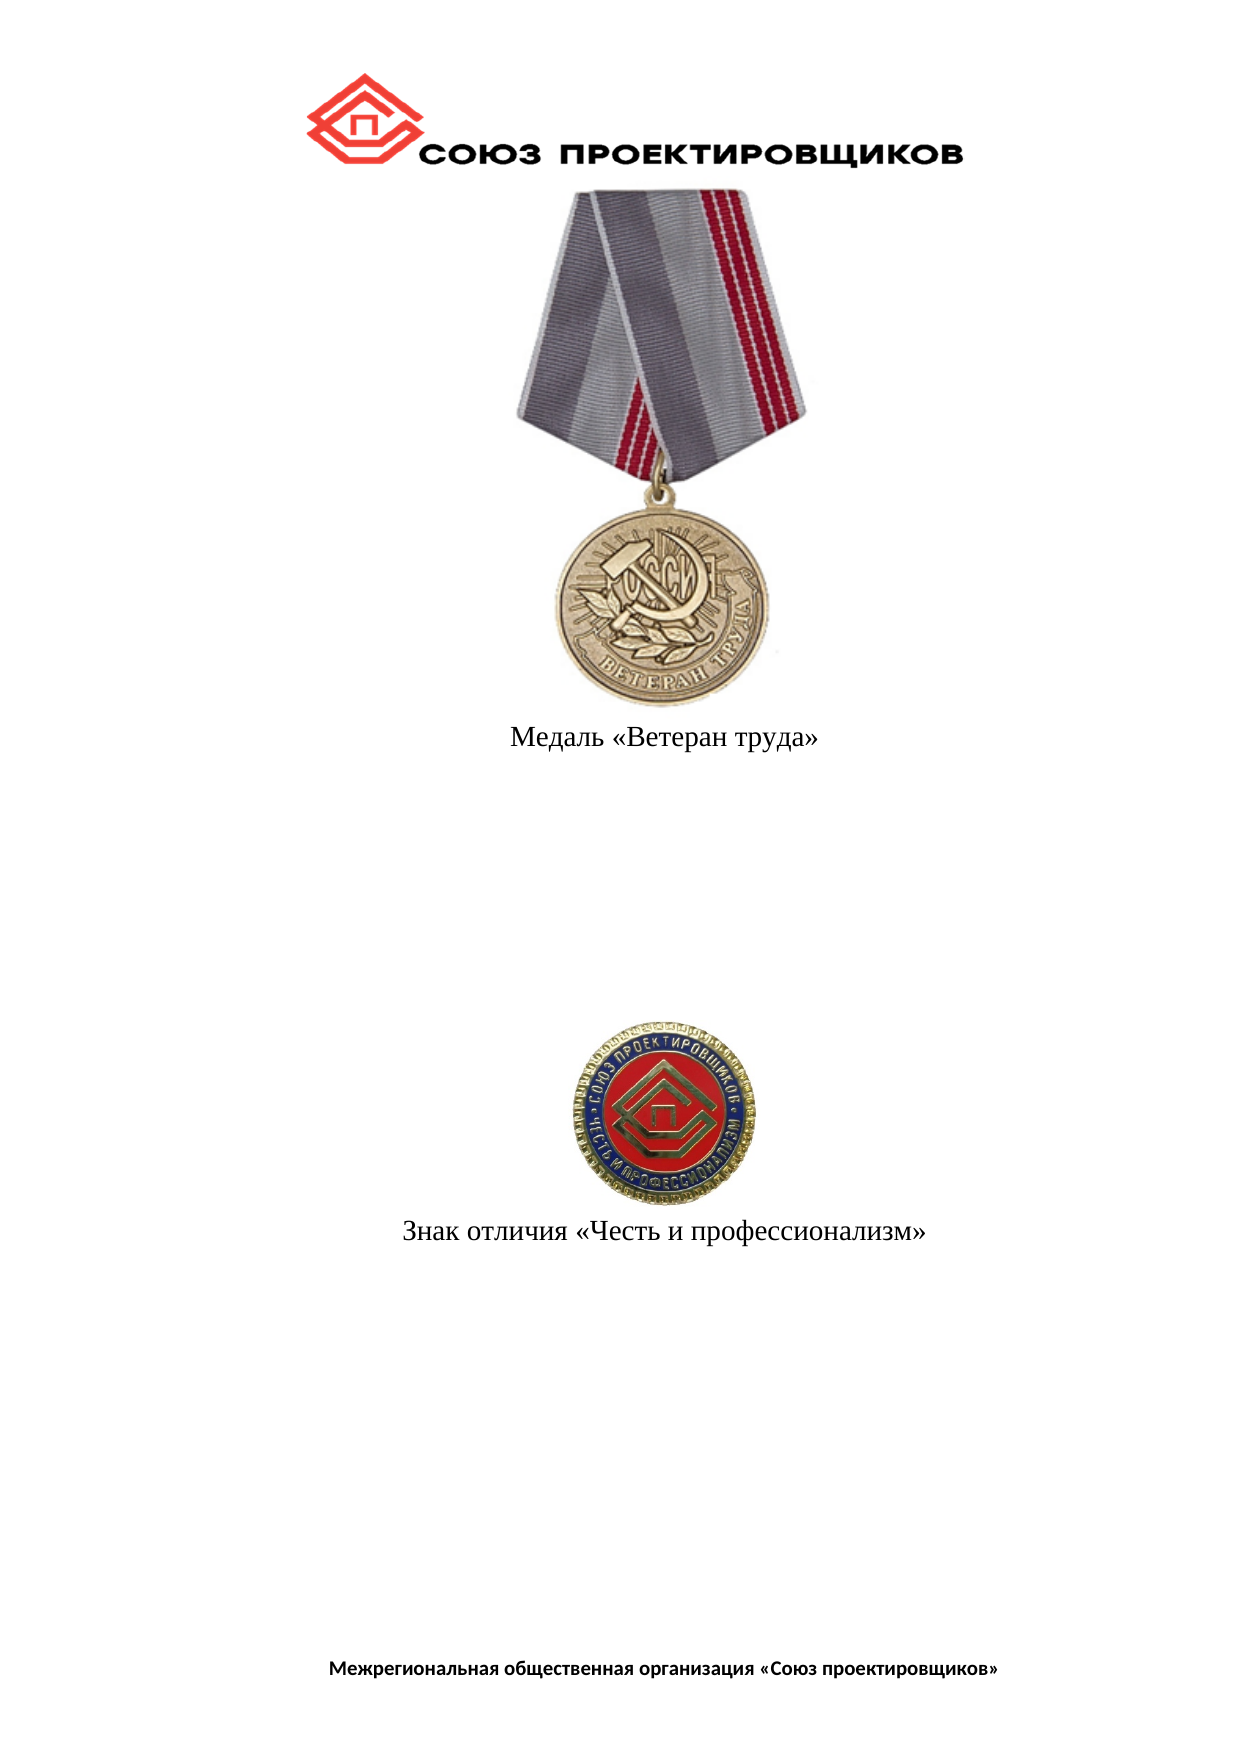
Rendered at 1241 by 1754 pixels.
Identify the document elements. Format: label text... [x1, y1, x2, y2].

picture [484, 176, 844, 719]
picture [568, 1020, 761, 1213]
picture [306, 73, 965, 171]
list Медаль «Ветеран труда» [177, 719, 1152, 752]
list Знак отличия «Честь и профессионализм» [177, 1213, 1152, 1246]
